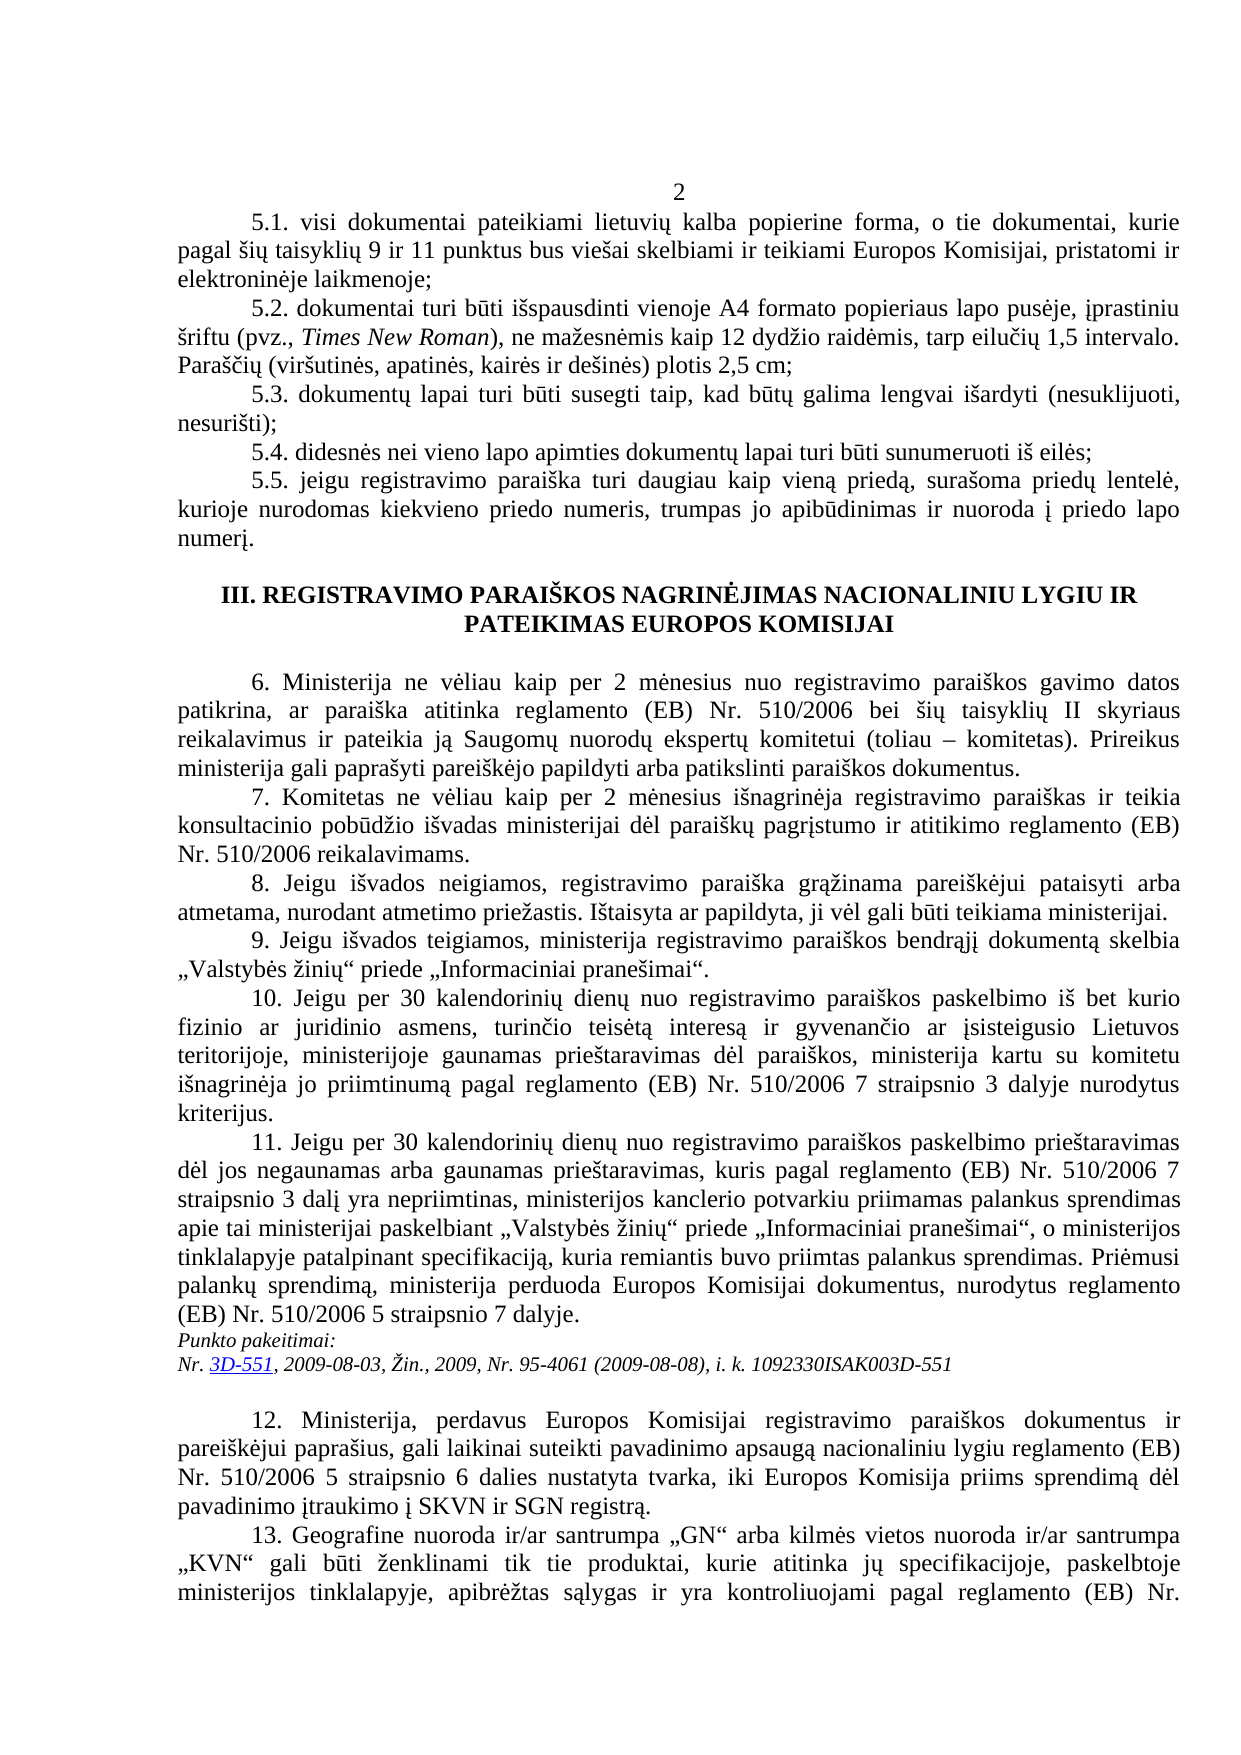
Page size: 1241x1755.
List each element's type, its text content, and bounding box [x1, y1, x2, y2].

text 10. Jeigu per 30 kalendorinių dienų nuo registravimo paraiškos paskelbimo iš bet kurio fizinio ar juridinio asmens, turinčio teisėtą interesą ir gyvenančio ar įsisteigusio Lietuvos teritorijoje, ministerijoje gaunamas prieštaravimas dėl paraiškos, ministerija kartu su komitetu išnagrinėja jo priimtinumą pagal reglamento (EB) Nr. 510/2006 7 straipsnio 3 dalyje nurodytus kriterijus. [177, 983, 1181, 1127]
text 9. Jeigu išvados teigiamos, ministerija registravimo paraiškos bendrąjį dokumentą skelbia „Valstybės žinių“ priede „Informaciniai pranešimai“. [177, 925, 1181, 983]
text 5.2. dokumentai turi būti išspausdinti vienoje A4 formato popieriaus lapo pusėje, įprastiniu šriftu (pvz., Times New Roman), ne mažesnėmis kaip 12 dydžio raidėmis, tarp eilučių 1,5 intervalo. Paraščių (viršutinės, apatinės, kairės ir dešinės) plotis 2,5 cm; [177, 293, 1181, 379]
text III. REGISTRAVIMO PARAIŠKOS NAGRINĖJIMAS NACIONALINIU LYGIU IR PATEIKIMAS EUROPOS KOMISIJAI [177, 580, 1181, 638]
text 7. Komitetas ne vėliau kaip per 2 mėnesius išnagrinėja registravimo paraiškas ir teikia konsultacinio pobūdžio išvadas ministerijai dėl paraiškų pagrįstumo ir atitikimo reglamento (EB) Nr. 510/2006 reikalavimams. [177, 782, 1181, 868]
text 5.4. didesnės nei vieno lapo apimties dokumentų lapai turi būti sunumeruoti iš eilės; [177, 437, 1181, 465]
text 5.5. jeigu registravimo paraiška turi daugiau kaip vieną priedą, surašoma priedų lentelė, kurioje nurodomas kiekvieno priedo numeris, trumpas jo apibūdinimas ir nuoroda į priedo lapo numerį. [177, 465, 1181, 552]
text 6. Ministerija ne vėliau kaip per 2 mėnesius nuo registravimo paraiškos gavimo datos patikrina, ar paraiška atitinka reglamento (EB) Nr. 510/2006 bei šių taisyklių II skyriaus reikalavimus ir pateikia ją Saugomų nuorodų ekspertų komitetui (toliau – komitetas). Prireikus ministerija gali paprašyti pareiškėjo papildyti arba patikslinti paraiškos dokumentus. [177, 667, 1181, 782]
text 5.1. visi dokumentai pateikiami lietuvių kalba popierine forma, o tie dokumentai, kurie pagal šių taisyklių 9 ir 11 punktus bus viešai skelbiami ir teikiami Europos Komisijai, pristatomi ir elektroninėje laikmenoje; [177, 207, 1181, 293]
text 5.3. dokumentų lapai turi būti susegti taip, kad būtų galima lengvai išardyti (nesuklijuoti, nesurišti); [177, 379, 1181, 437]
text Nr. 3D-551, 2009-08-03, Žin., 2009, Nr. 95-4061 (2009-08-08), i. k. 1092330ISAK003D-551 [177, 1352, 1181, 1376]
text 8. Jeigu išvados neigiamos, registravimo paraiška grąžinama pareiškėjui pataisyti arba atmetama, nurodant atmetimo priežastis. Ištaisyta ar papildyta, ji vėl gali būti teikiama ministerijai. [177, 868, 1181, 925]
text 13. Geografine nuoroda ir/ar santrumpa „GN“ arba kilmės vietos nuoroda ir/ar santrumpa „KVN“ gali būti ženklinami tik tie produktai, kurie atitinka jų specifikacijoje, paskelbtoje ministerijos tinklalapyje, apibrėžtas sąlygas ir yra kontroliuojami pagal reglamento (EB) Nr. [177, 1520, 1181, 1606]
text Punkto pakeitimai: [177, 1328, 1181, 1352]
text 12. Ministerija, perdavus Europos Komisijai registravimo paraiškos dokumentus ir pareiškėjui paprašius, gali laikinai suteikti pavadinimo apsaugą nacionaliniu lygiu reglamento (EB) Nr. 510/2006 5 straipsnio 6 dalies nustatyta tvarka, iki Europos Komisija priims sprendimą dėl pavadinimo įtraukimo į SKVN ir SGN registrą. [177, 1405, 1181, 1520]
text 11. Jeigu per 30 kalendorinių dienų nuo registravimo paraiškos paskelbimo prieštaravimas dėl jos negaunamas arba gaunamas prieštaravimas, kuris pagal reglamento (EB) Nr. 510/2006 7 straipsnio 3 dalį yra nepriimtinas, ministerijos kanclerio potvarkiu priimamas palankus sprendimas apie tai ministerijai paskelbiant „Valstybės žinių“ priede „Informaciniai pranešimai“, o ministerijos tinklalapyje patalpinant specifikaciją, kuria remiantis buvo priimtas palankus sprendimas. Priėmusi palankų sprendimą, ministerija perduoda Europos Komisijai dokumentus, nurodytus reglamento (EB) Nr. 510/2006 5 straipsnio 7 dalyje. [177, 1127, 1181, 1328]
